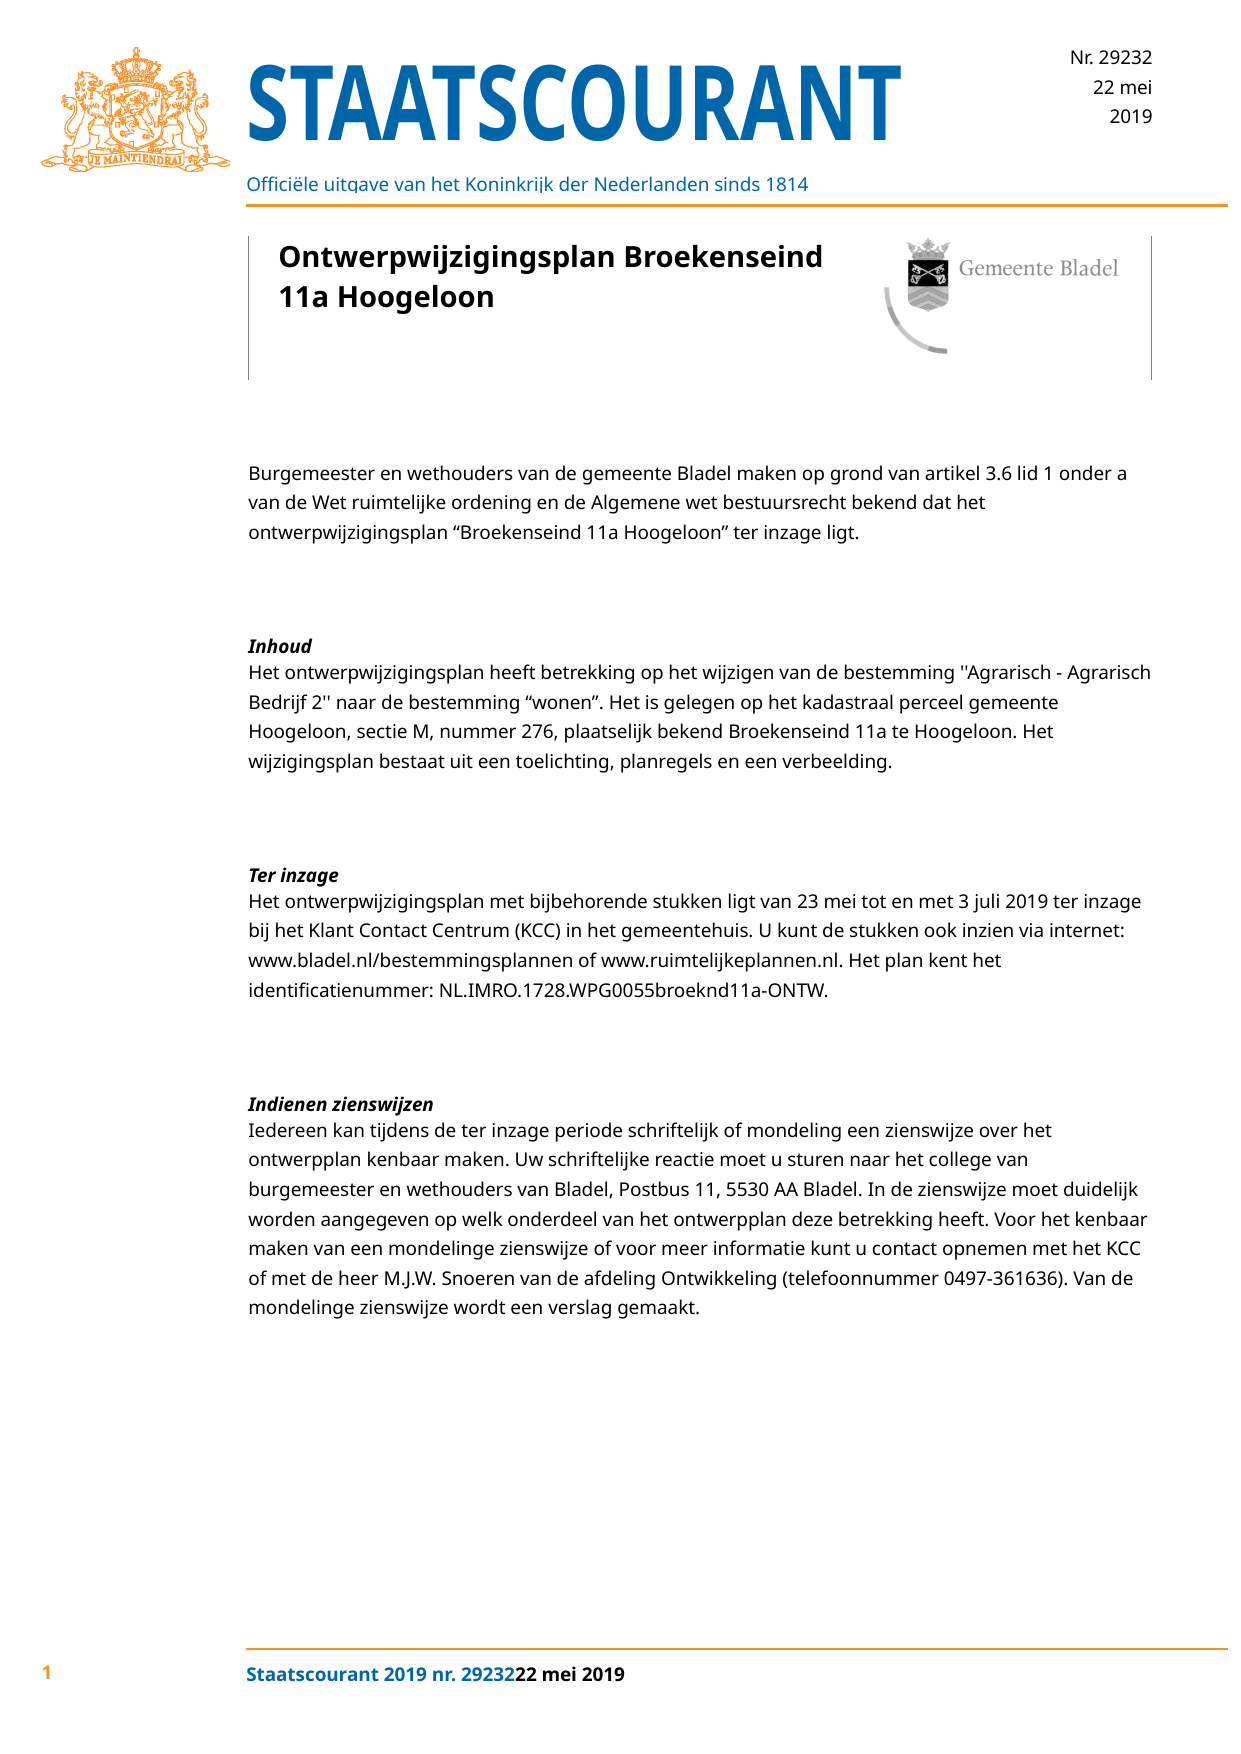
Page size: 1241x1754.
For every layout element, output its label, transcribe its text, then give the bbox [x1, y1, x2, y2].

text Iedereen kan tijdens de ter inzage periode schriftelijk of mondeling een zienswijze over het ontwerpplan kenbaar maken. Uw schriftelijke reactie moet u sturen naar het college van burgemeester en wethouders van Bladel, Postbus 11, 5530 AA Bladel. In de zienswijze moet duidelijk worden aangegeven op welk onderdeel van het ontwerpplan deze betrekking heeft. Voor het kenbaar maken van een mondelinge zienswijze of voor meer informatie kunt u contact opnemen met het KCC of met de heer M.J.W. Snoeren van de afdeling Ontwikkeling (telefoonnummer 0497-361636). Van de mondelinge zienswijze wordt een verslag gemaakt. [248, 1117, 1152, 1320]
text Inhoud [248, 633, 1152, 659]
text Het ontwerpwijzigingsplan met bijbehorende stukken ligt van 23 mei tot en met 3 juli 2019 ter inzage bij het Klant Contact Centrum (KCC) in het gemeentehuis. U kunt de stukken ook inzien via internet: www.bladel.nl/bestemmingsplannen of www.ruimtelijkeplannen.nl. Het plan kent het identificatienummer: NL.IMRO.1728.WPG0055broeknd11a-ONTW. [248, 888, 1152, 1003]
text Indienen zienswijzen [248, 1091, 1152, 1117]
text Ter inzage [248, 862, 1152, 888]
table_header [850, 236, 1151, 380]
text Het ontwerpwijzigingsplan heeft betrekking op het wijzigen van de bestemming ''Agrarisch - Agrarisch Bedrijf 2'' naar de bestemming “wonen”. Het is gelegen op het kadastraal perceel gemeente Hoogeloon, sectie M, nummer 276, plaatselijk bekend Broekenseind 11a te Hoogeloon. Het wijzigingsplan bestaat uit een toelichting, planregels en een verbeelding. [248, 659, 1152, 774]
picture [882, 236, 1119, 355]
text Burgemeester en wethouders van de gemeente Bladel maken op grond van artikel 3.6 lid 1 onder a van de Wet ruimtelijke ordening en de Algemene wet bestuursrecht bekend dat het ontwerpwijzigingsplan “Broekenseind 11a Hoogeloon” ter inzage ligt. [248, 460, 1152, 545]
table_header Ontwerpwijzigingsplan Broekenseind 11a Hoogeloon [249, 236, 850, 380]
picture [41, 47, 231, 172]
